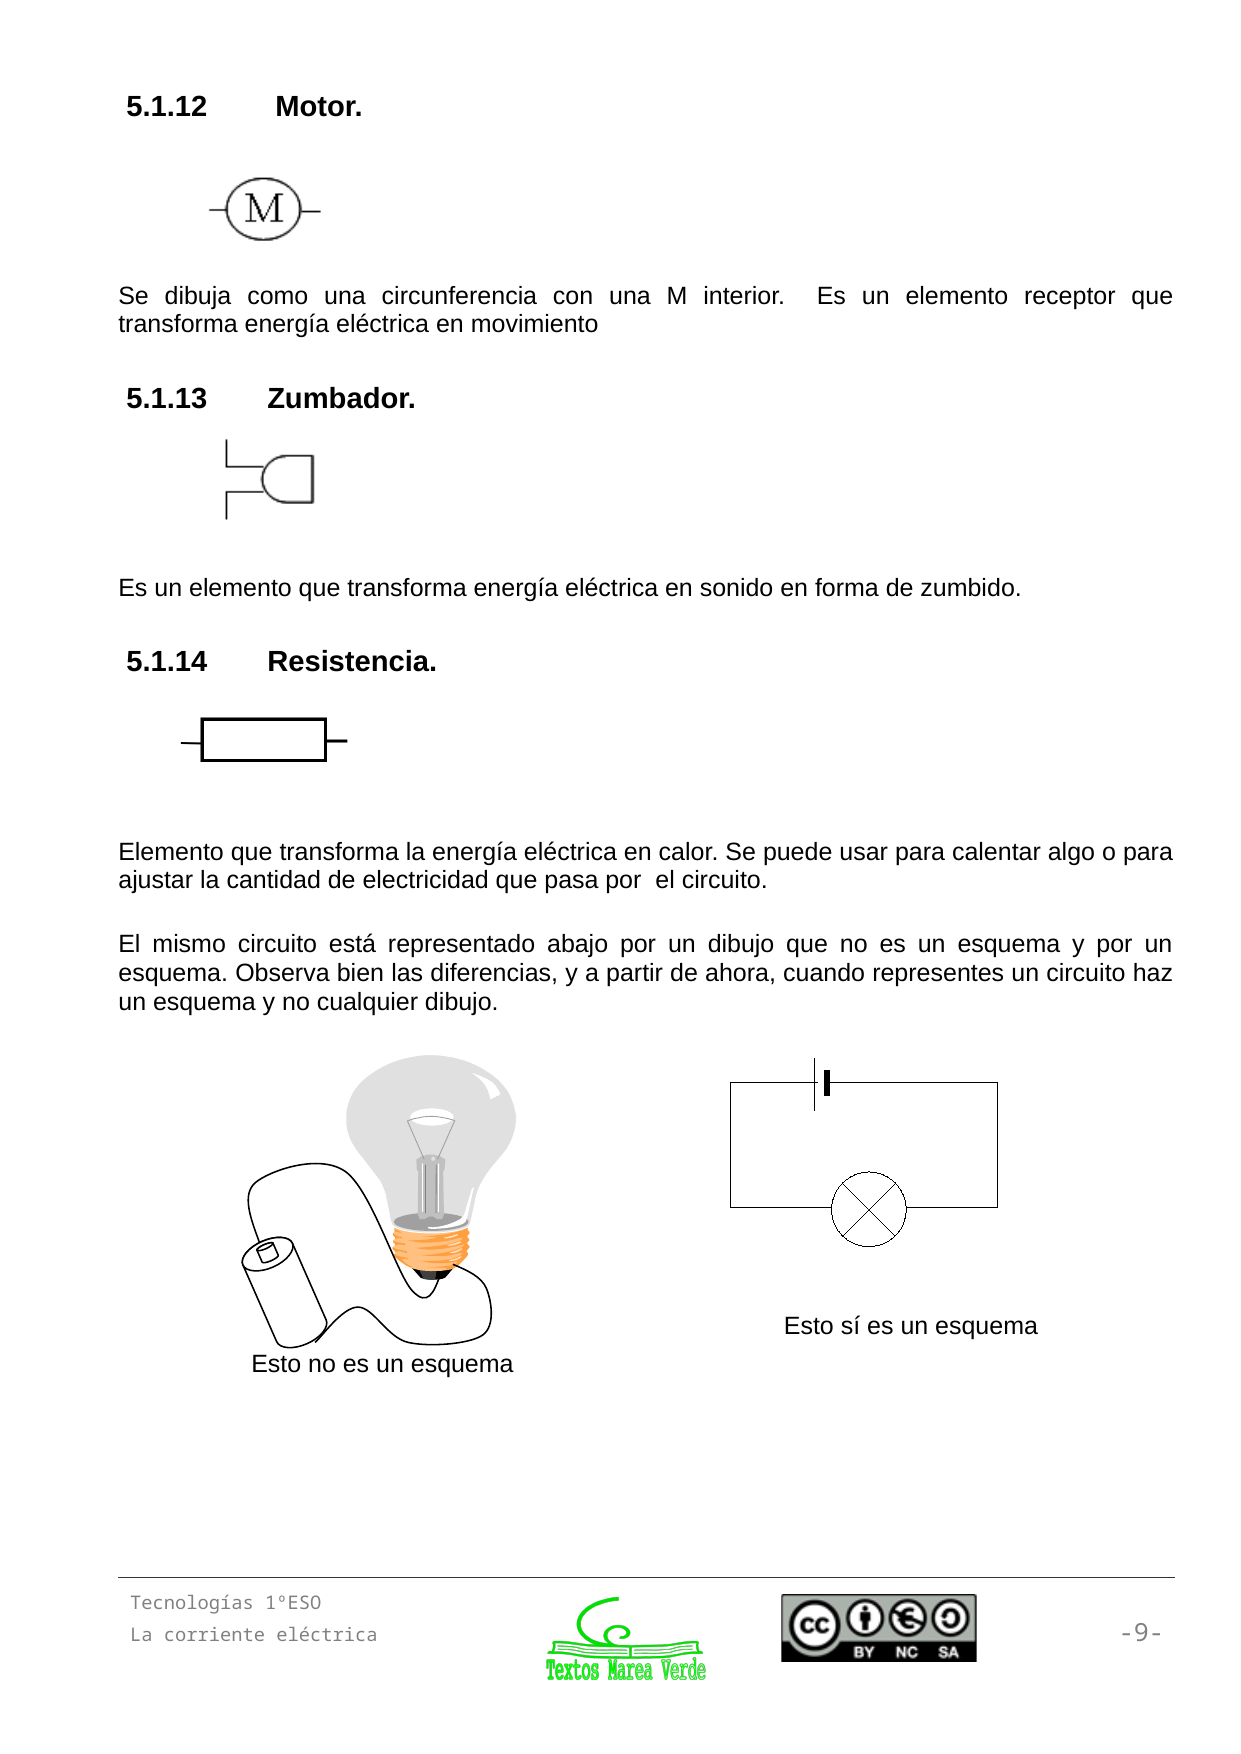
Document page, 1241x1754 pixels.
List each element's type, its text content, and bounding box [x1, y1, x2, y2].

text El mismo circuito está representado abajo por un dibujo que no es un esquema y por un esquema. Observa bien las diferencias, y a partir de ahora, cuando representes un circuito haz un esquema y no cualquier dibujo. [118, 929, 1175, 1016]
picture [200, 167, 332, 252]
picture [180, 705, 348, 773]
subtitle Zumbador. [118, 381, 1175, 414]
table_header Esto no es un esquema [118, 1033, 647, 1395]
subtitle Resistencia. [118, 644, 1175, 678]
table_header Esto sí es un esquema [647, 1033, 1175, 1395]
picture [207, 427, 327, 537]
picture [781, 1594, 977, 1662]
subtitle Motor. [118, 88, 1175, 122]
text Elemento que transforma la energía eléctrica en calor. Se puede usar para calentar algo o para ajustar la cantidad de electricidad que pasa por el circuito. [118, 836, 1175, 894]
text Es un elemento que transforma energía eléctrica en sonido en forma de zumbido. [118, 573, 1175, 602]
picture [538, 1586, 715, 1704]
text Se dibuja como una circunferencia con una M interior. Es un elemento receptor que transforma energía eléctrica en movimiento [118, 281, 1175, 338]
